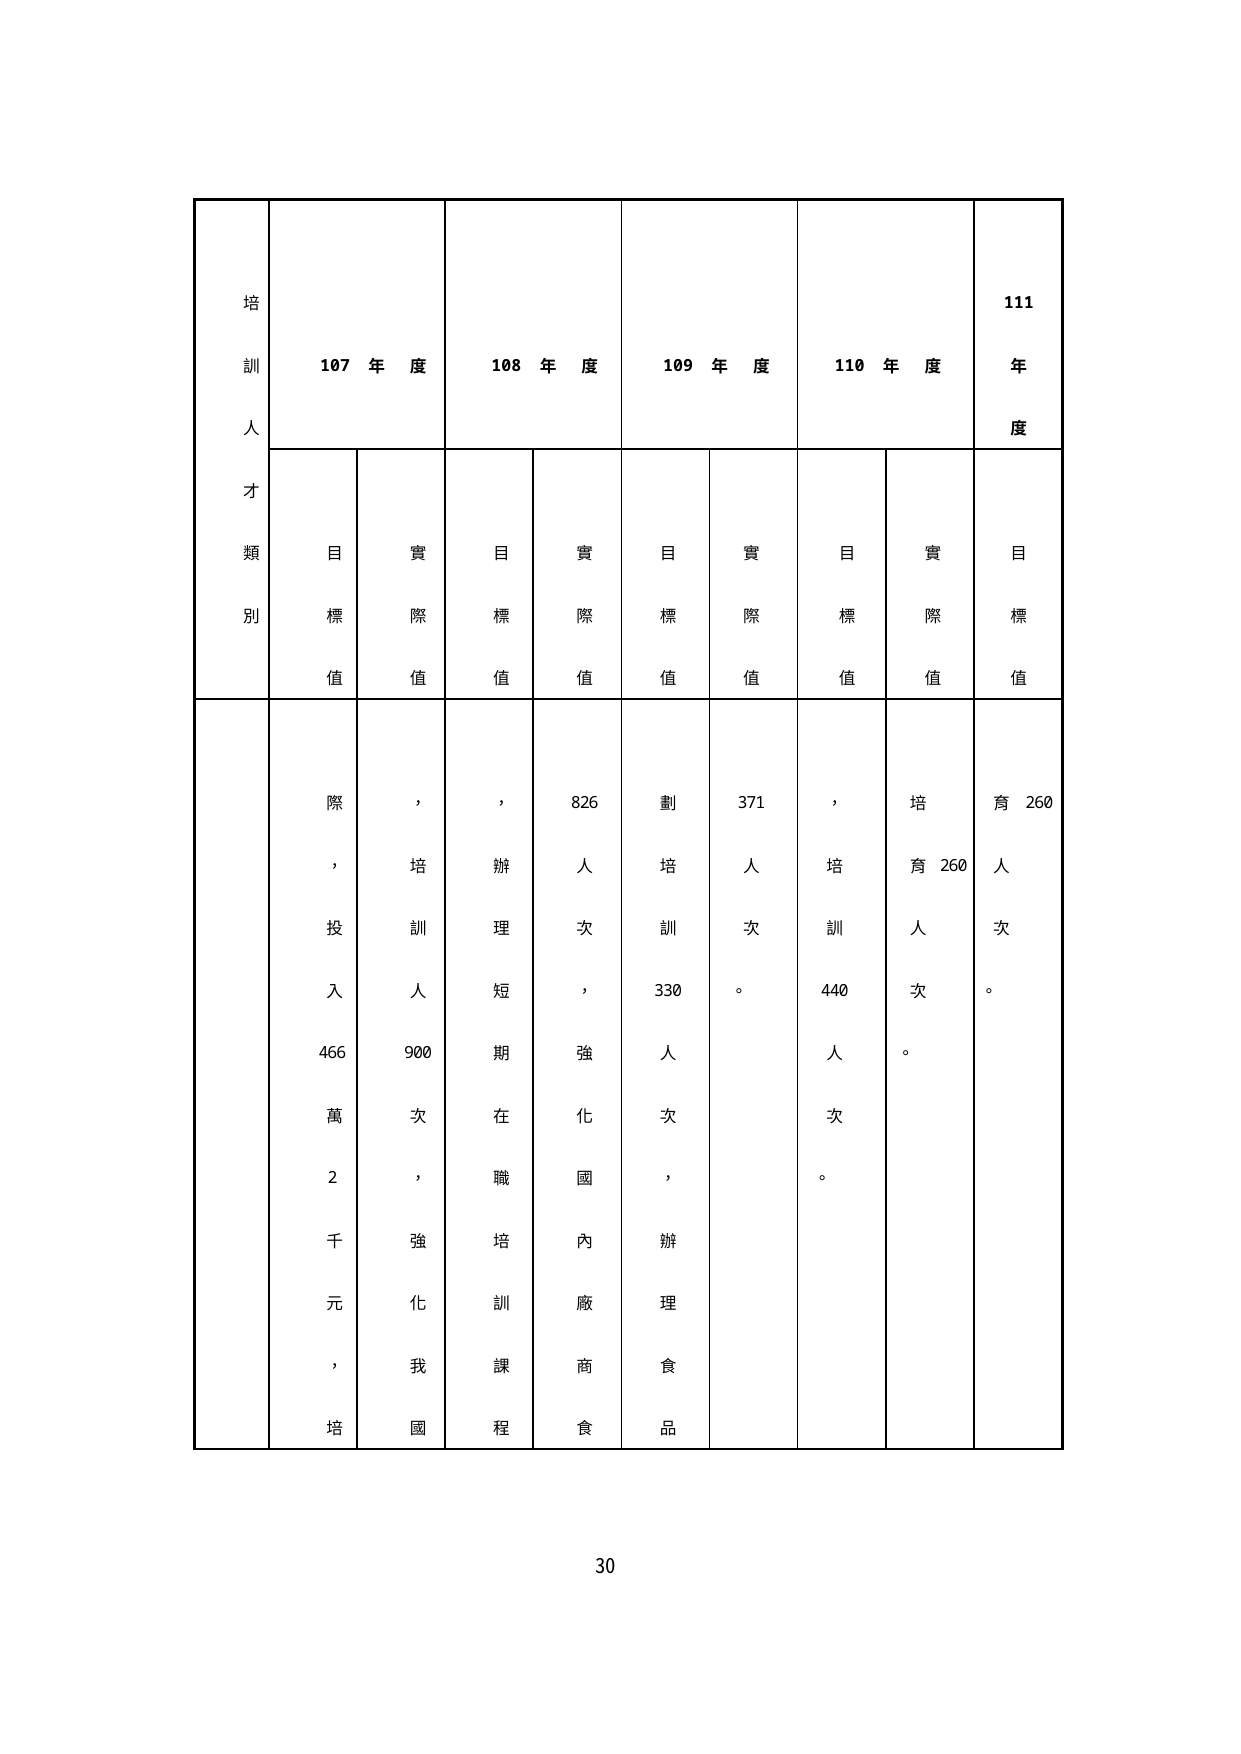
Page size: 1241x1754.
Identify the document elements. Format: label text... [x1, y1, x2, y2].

table_cell [196, 700, 268, 1448]
table_cell 實際值 [534, 450, 621, 698]
table_cell 培育260人次。 [887, 700, 973, 1448]
table_cell 371人次。 [710, 700, 797, 1448]
table_header 108年度 [446, 201, 621, 448]
table_cell 目標值 [798, 450, 885, 698]
table_header 107年度 [270, 201, 444, 448]
table_cell ，培訓人900次，強化我國 [358, 700, 444, 1448]
table_cell 目標值 [975, 450, 1061, 698]
table_cell 際，投入466萬2千元，培 [270, 700, 356, 1448]
table_cell ，辦理短期在職培訓課程 [446, 700, 532, 1448]
table_cell 目標值 [270, 450, 356, 698]
table_cell ，培訓440人次。 [798, 700, 885, 1448]
table_cell 實際值 [887, 450, 973, 698]
table_cell 目標值 [622, 450, 709, 698]
table_cell 目標值 [446, 450, 532, 698]
table_header 110年度 [798, 201, 973, 448]
table_cell 826人次，強化國內廠商食 [534, 700, 621, 1448]
table_header 培訓人才類別 [196, 201, 268, 698]
table_cell 實際值 [710, 450, 797, 698]
table_cell 劃培訓330人次，辦理食品 [622, 700, 709, 1448]
table_cell 育260人次。 [975, 700, 1061, 1448]
table_header 109年度 [622, 201, 797, 448]
table_header 111年度 [975, 201, 1061, 448]
table_cell 實際值 [358, 450, 444, 698]
